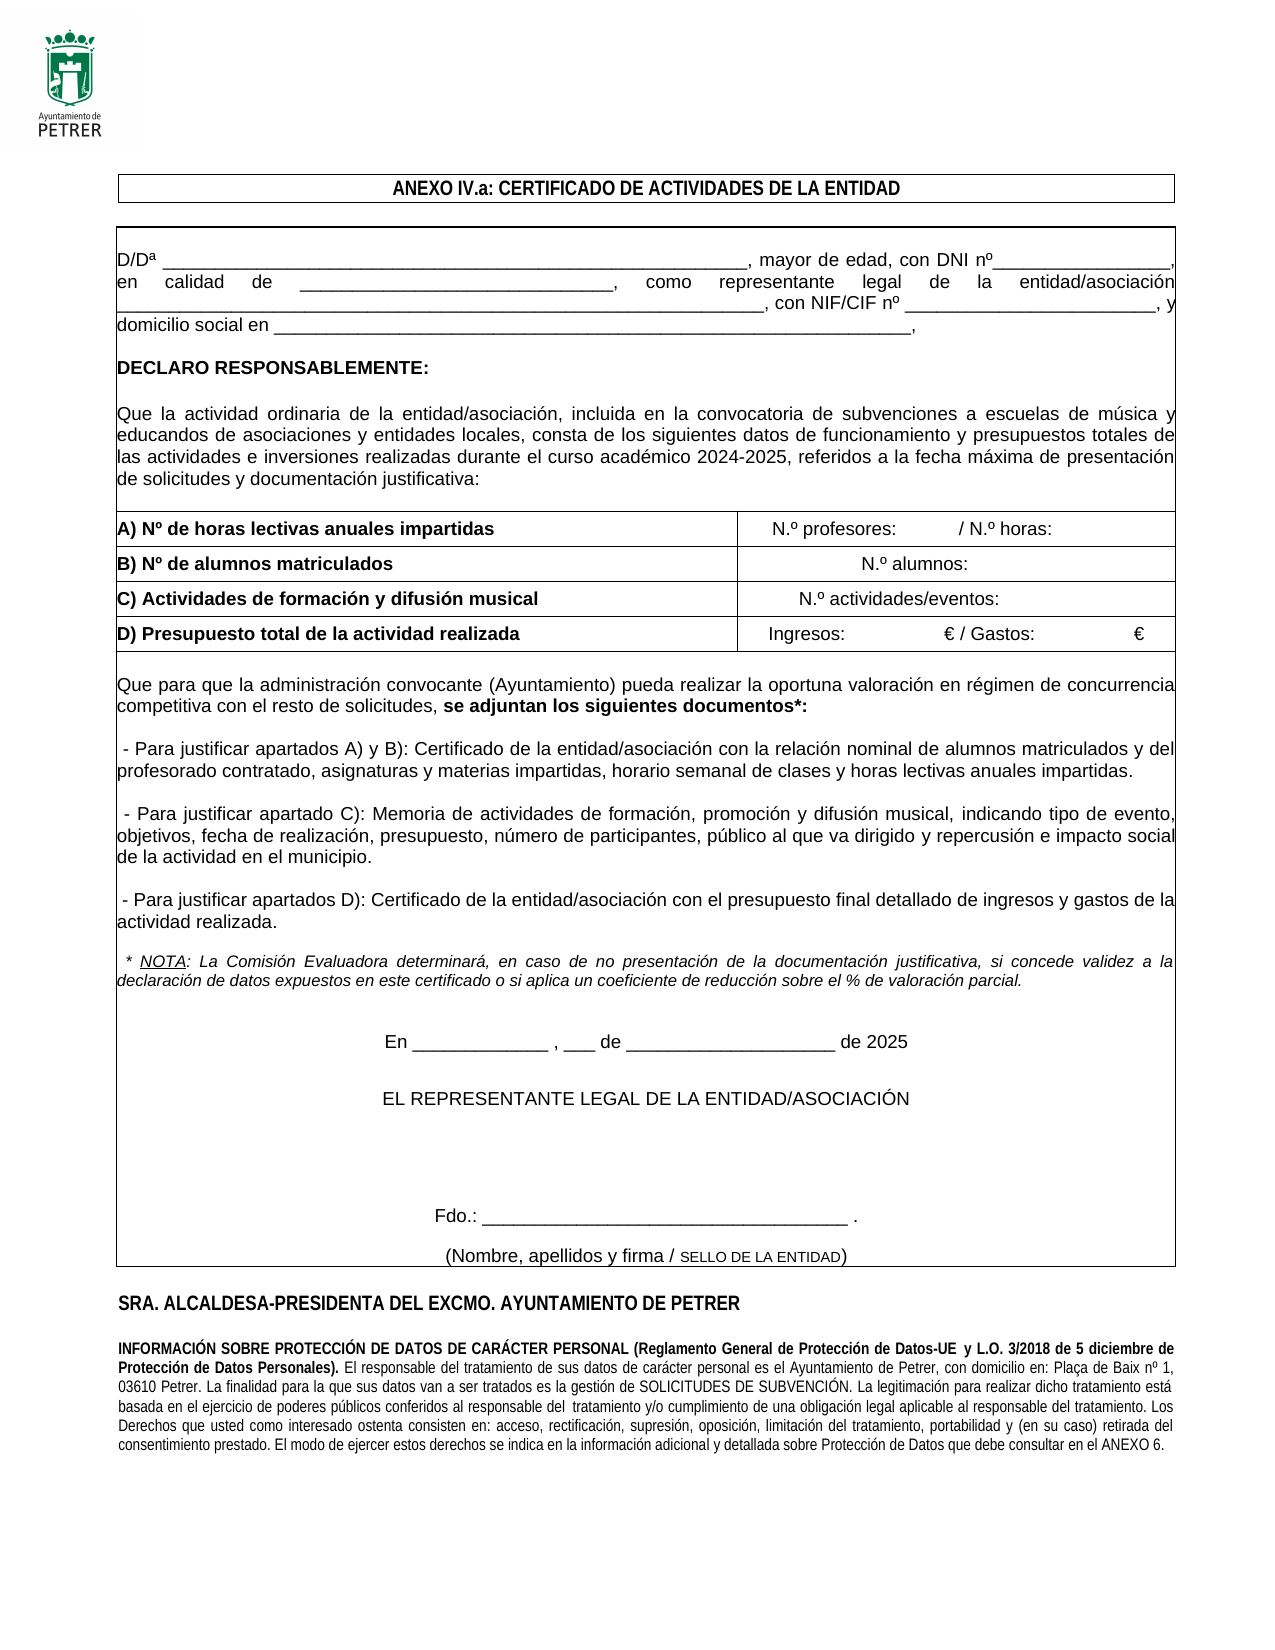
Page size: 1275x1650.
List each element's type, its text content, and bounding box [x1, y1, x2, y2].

table_cell N.º profesores: / N.º horas: [738, 512, 1175, 546]
table_cell EL REPRESENTANTE LEGAL DE LA ENTIDAD/ASOCIACIÓN Fdo.: ___________________________________ . [117, 1070, 1175, 1227]
table_cell N.º alumnos: [738, 547, 1175, 581]
picture [0, 13, 139, 153]
table_cell Que para que la administración convocante (Ayuntamiento) pueda realizar la oportuna valoración en régimen de concurrencia competitiva con el resto de solicitudes, se adjuntan los siguientes documentos*: - Para justificar apartados A) y B): Certificado de la entidad/asociación con la relación nominal de alumnos matriculados y del profesorado contratado, asignaturas y materias impartidas, horario semanal de clases y horas lectivas anuales impartidas. - Para justificar apartado C): Memoria de actividades de formación, promoción y difusión musical, indicando tipo de evento, objetivos, fecha de realización, presupuesto, número de participantes, público al que va dirigido y repercusión e impacto social de la actividad en el municipio. - Para justificar apartados D): Certificado de la entidad/asociación con el presupuesto final detallado de ingresos y gastos de la actividad realizada. * NOTA: La Comisión Evaluadora determinará, en caso de no presentación de la documentación justificativa, si concede validez a la declaración de datos expuestos en este certificado o si aplica un coeficiente de reducción sobre el % de valoración parcial. [117, 652, 1175, 1009]
table_cell D) Presupuesto total de la actividad realizada [117, 617, 737, 651]
table_cell B) Nº de alumnos matriculados [117, 547, 737, 581]
text ANEXO IV.a: CERTIFICADO DE ACTIVIDADES DE LA ENTIDAD [119, 175, 1174, 202]
table_cell C) Actividades de formación y difusión musical [117, 582, 737, 616]
text SRA. ALCALDESA-PRESIDENTA DEL EXCMO. AYUNTAMIENTO DE PETRER [118, 1291, 1175, 1315]
table_cell A) Nº de horas lectivas anuales impartidas [117, 512, 737, 546]
table_cell Ingresos: € / Gastos: € [738, 617, 1175, 651]
table_cell (Nombre, apellidos y firma / SELLO DE LA ENTIDAD) [117, 1227, 1175, 1266]
table_header D/Dª ________________________________________________________, mayor de edad, con DNI nº_________________, en calidad de ______________________________, como representante legal de la entidad/asociación ______________________________________________________________, con NIF/CIF nº ________________________, y domicilio social en _____________________________________________________________, DECLARO RESPONSABLEMENTE: Que la actividad ordinaria de la entidad/asociación, incluida en la convocatoria de subvenciones a escuelas de música y educandos de asociaciones y entidades locales, consta de los siguientes datos de funcionamiento y presupuestos totales de las actividades e inversiones realizadas durante el curso académico 2024-2025, referidos a la fecha máxima de presentación de solicitudes y documentación justificativa: [117, 228, 1175, 511]
text INFORMACIÓN SOBRE PROTECCIÓN DE DATOS DE CARÁCTER PERSONAL (Reglamento General de Protección de Datos-UE y L.O. 3/2018 de 5 diciembre de Protección de Datos Personales). El responsable del tratamiento de sus datos de carácter personal es el Ayuntamiento de Petrer, con domicilio en: Plaça de Baix nº 1, 03610 Petrer. La finalidad para la que sus datos van a ser tratados es la gestión de SOLICITUDES DE SUBVENCIÓN. La legitimación para realizar dicho tratamiento está basada en el ejercicio de poderes públicos conferidos al responsable del tratamiento y/o cumplimiento de una obligación legal aplicable al responsable del tratamiento. Los Derechos que usted como interesado ostenta consisten en: acceso, rectificación, supresión, oposición, limitación del tratamiento, portabilidad y (en su caso) retirada del consentimiento prestado. El modo de ejercer estos derechos se indica en la información adicional y detallada sobre Protección de Datos que debe consultar en el ANEXO 6. [118, 1339, 1175, 1454]
table_cell En _____________ , ___ de ____________________ de 2025 [117, 1009, 1175, 1070]
table_cell N.º actividades/eventos: [738, 582, 1175, 616]
